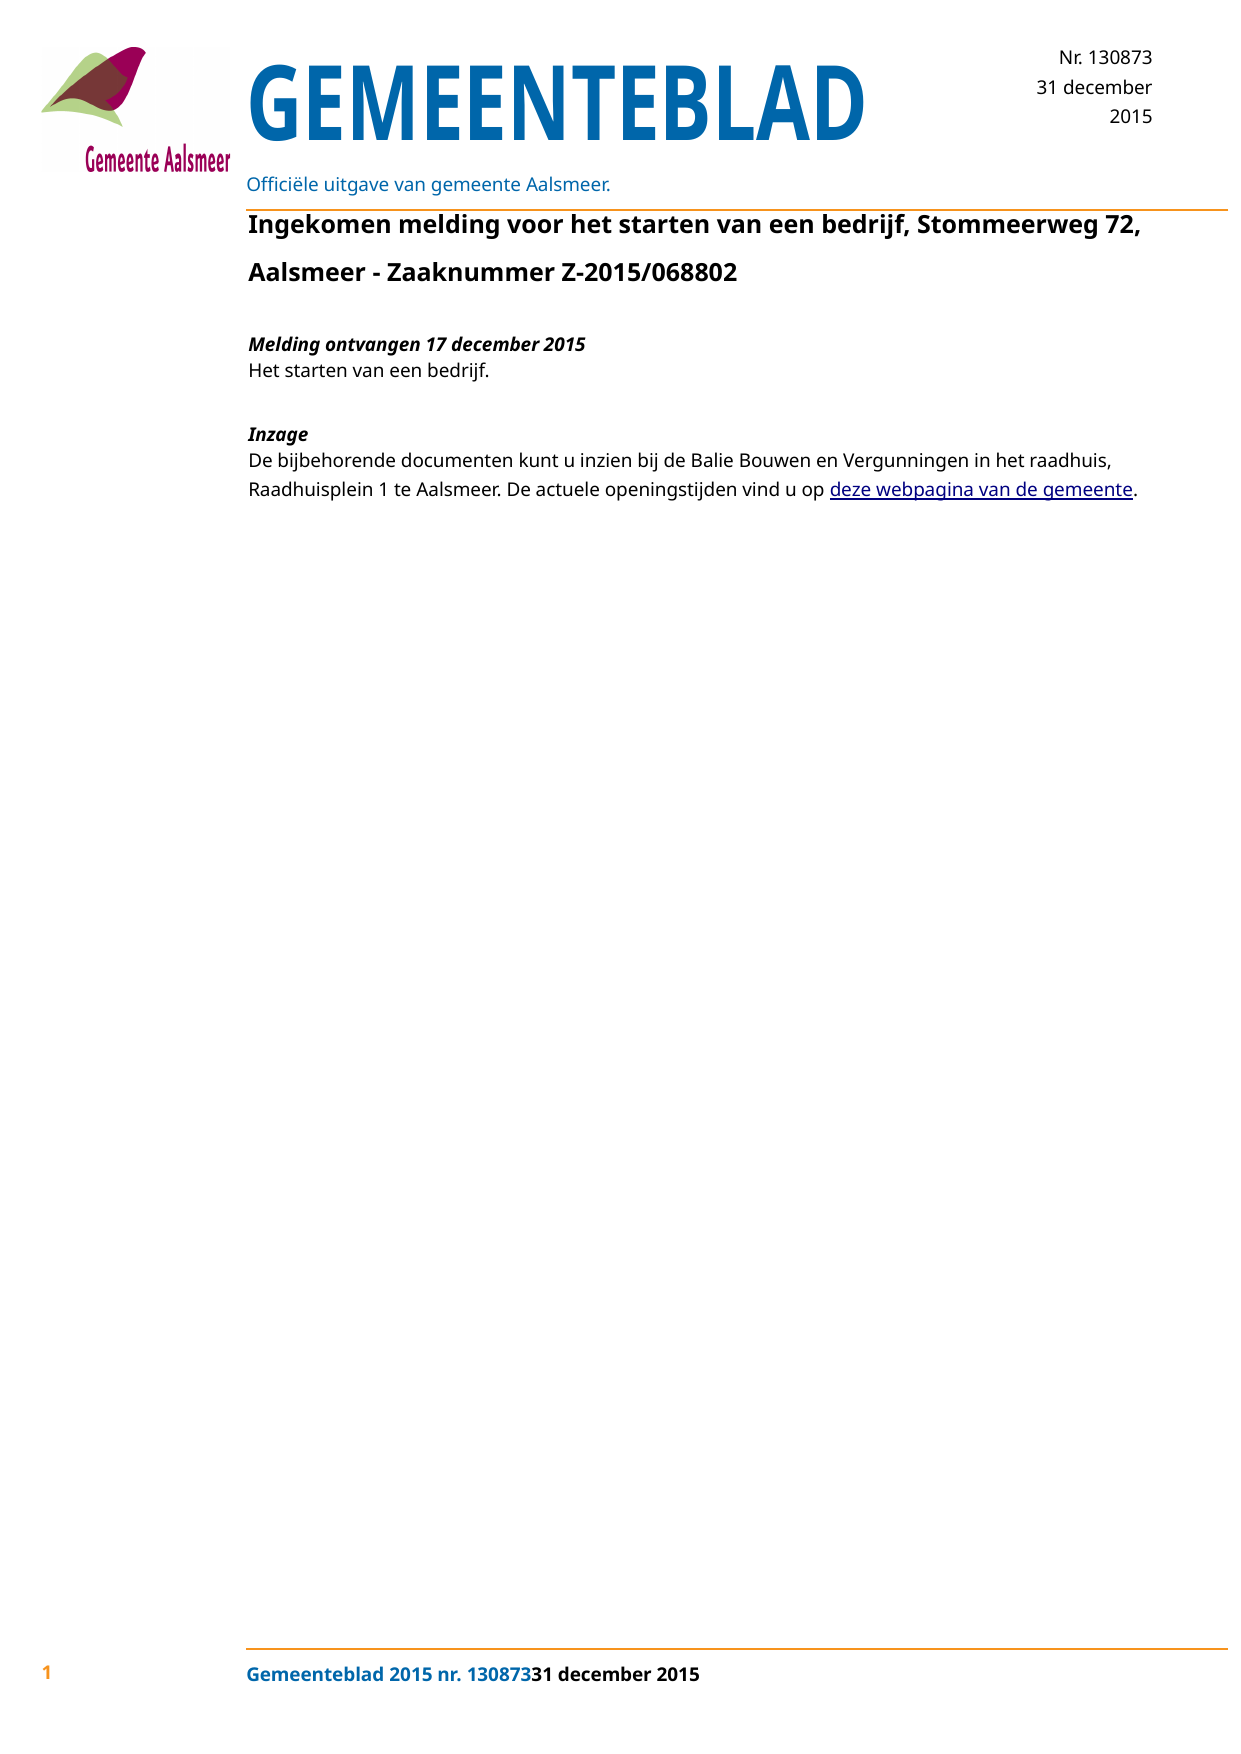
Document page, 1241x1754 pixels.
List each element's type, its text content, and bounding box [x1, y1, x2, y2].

text Melding ontvangen 17 december 2015 [248, 331, 1152, 357]
text Inzage [248, 421, 1152, 447]
picture [41, 47, 231, 172]
text Het starten van een bedrijf. [248, 357, 1152, 383]
text De bijbehorende documenten kunt u inzien bij de Balie Bouwen en Vergunningen in het raadhuis, Raadhuisplein 1 te Aalsmeer. De actuele openingstijden vind u op deze webpagina van de gemeente. [248, 447, 1152, 502]
text Ingekomen melding voor het starten van een bedrijf, Stommeerweg 72, Aalsmeer - Zaaknummer Z-2015/068802 [248, 211, 1152, 288]
